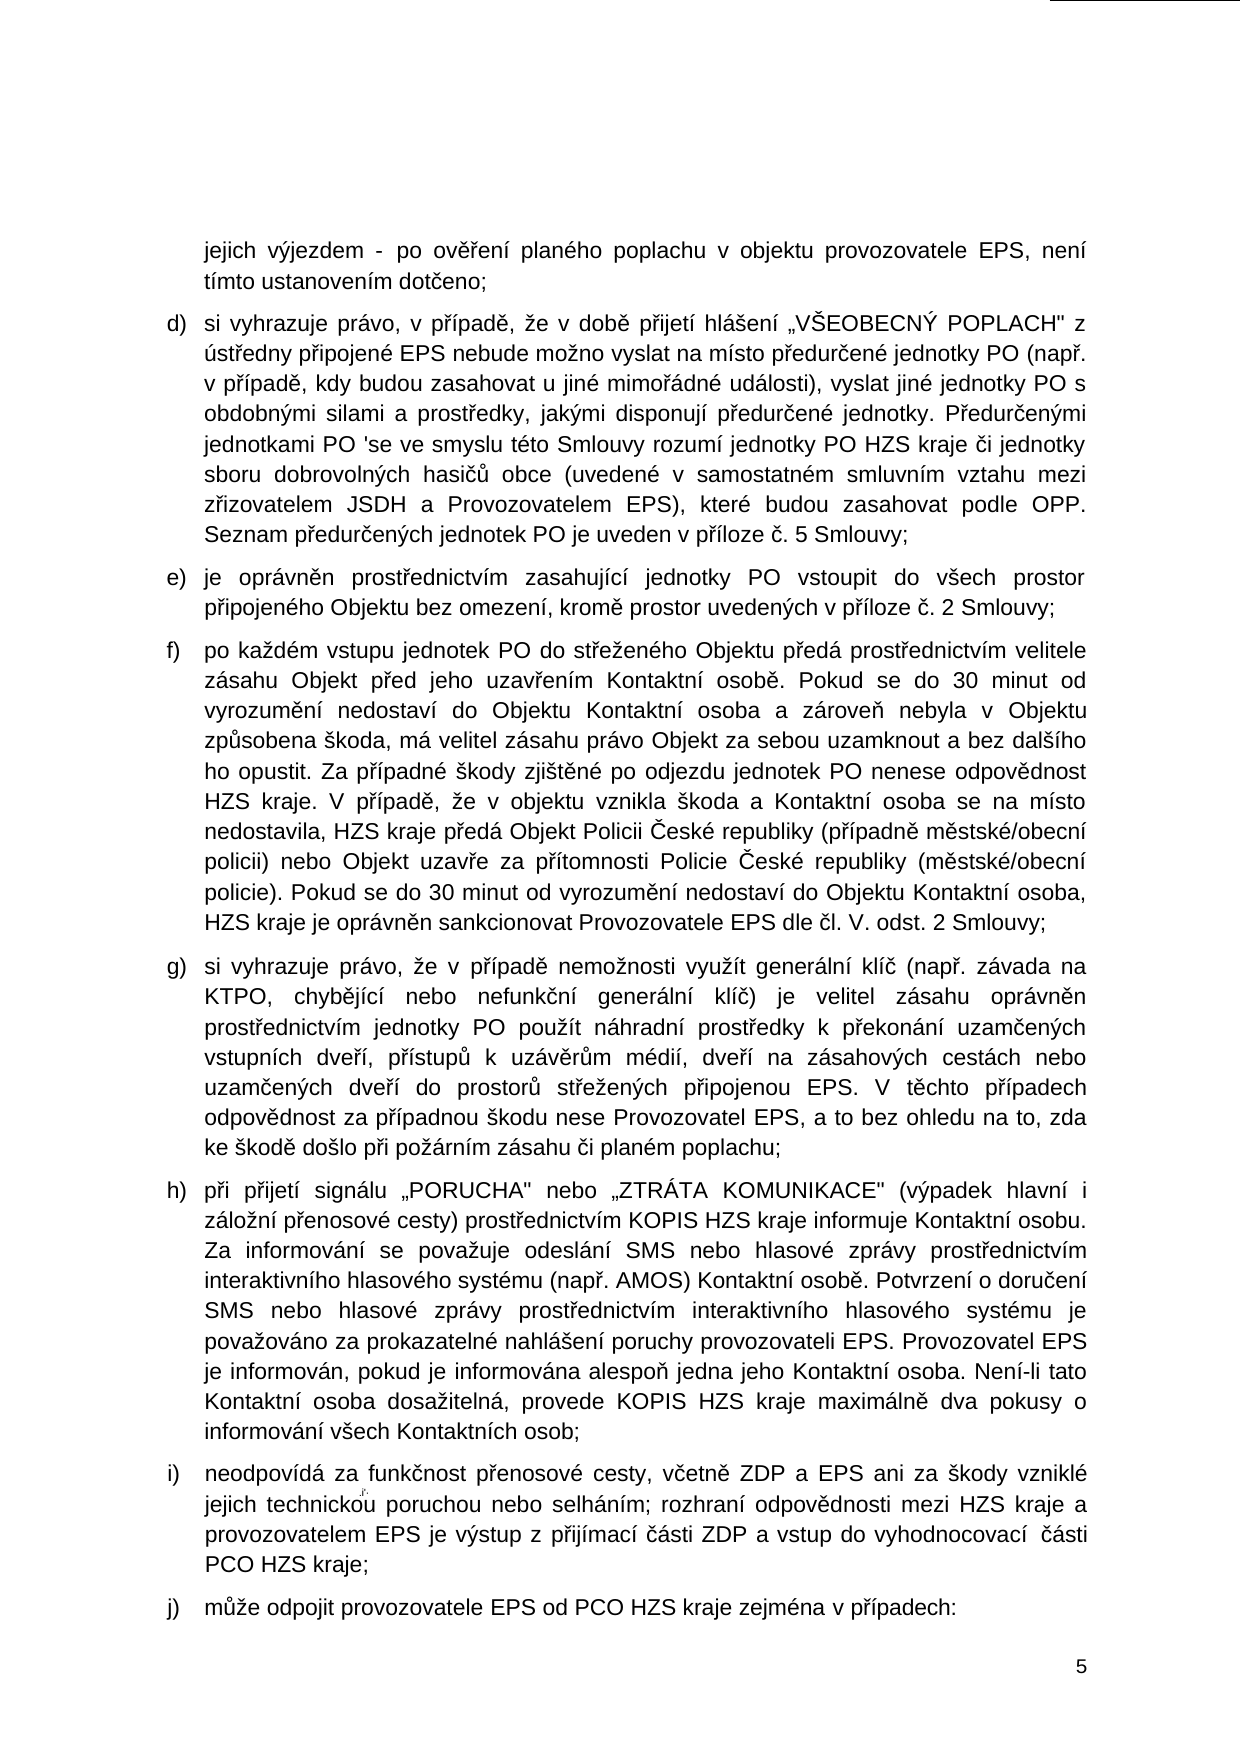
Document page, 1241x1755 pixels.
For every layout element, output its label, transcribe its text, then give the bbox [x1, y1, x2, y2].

list neodpovídá za funkčnost přenosové cesty, včetně ZDP a EPS ani za škody vzniklé jejich technickou poruchou nebo selháním; rozhraní odpovědnosti mezi HZS kraje a provozovatelem EPS je výstup z přijímací části ZDP a vstup do vyhodnocovací části PCO HZS kraje; [167, 1460, 1088, 1577]
list může odpojit provozovatele EPS od PCO HZS kraje zejména v případech: [167, 1593, 1152, 1620]
list při přijetí signálu „PORUCHA" nebo „ZTRÁTA KOMUNIKACE" (výpadek hlavní i záložní přenosové cesty) prostřednictvím KOPIS HZS kraje informuje Kontaktní osobu. Za informování se považuje odeslání SMS nebo hlasové zprávy prostřednictvím interaktivního hlasového systému (např. AMOS) Kontaktní osobě. Potvrzení o doručení SMS nebo hlasové zprávy prostřednictvím interaktivního hlasového systému je považováno za prokazatelné nahlášení poruchy provozovateli EPS. Provozovatel EPS je informován, pokud je informována alespoň jedna jeho Kontaktní osoba. Není-li tato Kontaktní osoba dosažitelná, provede KOPIS HZS kraje maximálně dva pokusy o informování všech Kontaktních osob; [167, 1177, 1087, 1445]
list po každém vstupu jednotek PO do střeženého Objektu předá prostřednictvím velitele zásahu Objekt před jeho uzavřením Kontaktní osobě. Pokud se do 30 minut od vyrozumění nedostaví do Objektu Kontaktní osoba a zároveň nebyla v Objektu způsobena škoda, má velitel zásahu právo Objekt za sebou uzamknout a bez dalšího ho opustit. Za případné škody zjištěné po odjezdu jednotek PO nenese odpovědnost HZS kraje. V případě, že v objektu vznikla škoda a Kontaktní osoba se na místo nedostavila, HZS kraje předá Objekt Policii České republiky (případně městské/obecní policii) nebo Objekt uzavře za přítomnosti Policie České republiky (městské/obecní policie). Pokud se do 30 minut od vyrozumění nedostaví do Objektu Kontaktní osoba, HZS kraje je oprávněn sankcionovat Provozovatele EPS dle čl. V. odst. 2 Smlouvy; [166, 637, 1087, 935]
list je oprávněn prostřednictvím zasahující jednotky PO vstoupit do všech prostor připojeného Objektu bez omezení, kromě prostor uvedených v příloze č. 2 Smlouvy; [166, 563, 1085, 620]
list si vyhrazuje právo, v případě, že v době přijetí hlášení „VŠEOBECNÝ POPLACH" z ústředny připojené EPS nebude možno vyslat na místo předurčené jednotky PO (např. v případě, kdy budou zasahovat u jiné mimořádné události), vyslat jiné jednotky PO s obdobnými silami a prostředky, jakými disponují předurčené jednotky. Předurčenými jednotkami PO 'se ve smyslu této Smlouvy rozumí jednotky PO HZS kraje či jednotky sboru dobrovolných hasičů obce (uvedené v samostatném smluvním vztahu mezi zřizovatelem JSDH a Provozovatelem EPS), které budou zasahovat podle OPP. Seznam předurčených jednotek PO je uveden v příloze č. 5 Smlouvy; [167, 310, 1087, 548]
list .i'· [359, 1487, 371, 1498]
list si vyhrazuje právo, že v případě nemožnosti využít generální klíč (např. závada na KTPO, chybějící nebo nefunkční generální klíč) je velitel zásahu oprávněn prostřednictvím jednotky PO použít náhradní prostředky k překonání uzamčených vstupních dveří, přístupů k uzávěrům médií, dveří na zásahových cestách nebo uzamčených dveří do prostorů střežených připojenou EPS. V těchto případech odpovědnost za případnou škodu nese Provozovatel EPS, a to bez ohledu na to, zda ke škodě došlo při požárním zásahu či planém poplachu; [167, 953, 1087, 1161]
text jejich výjezdem - po ověření planého poplachu v objektu provozovatele EPS, není tímto ustanovením dotčeno; [204, 237, 1086, 294]
